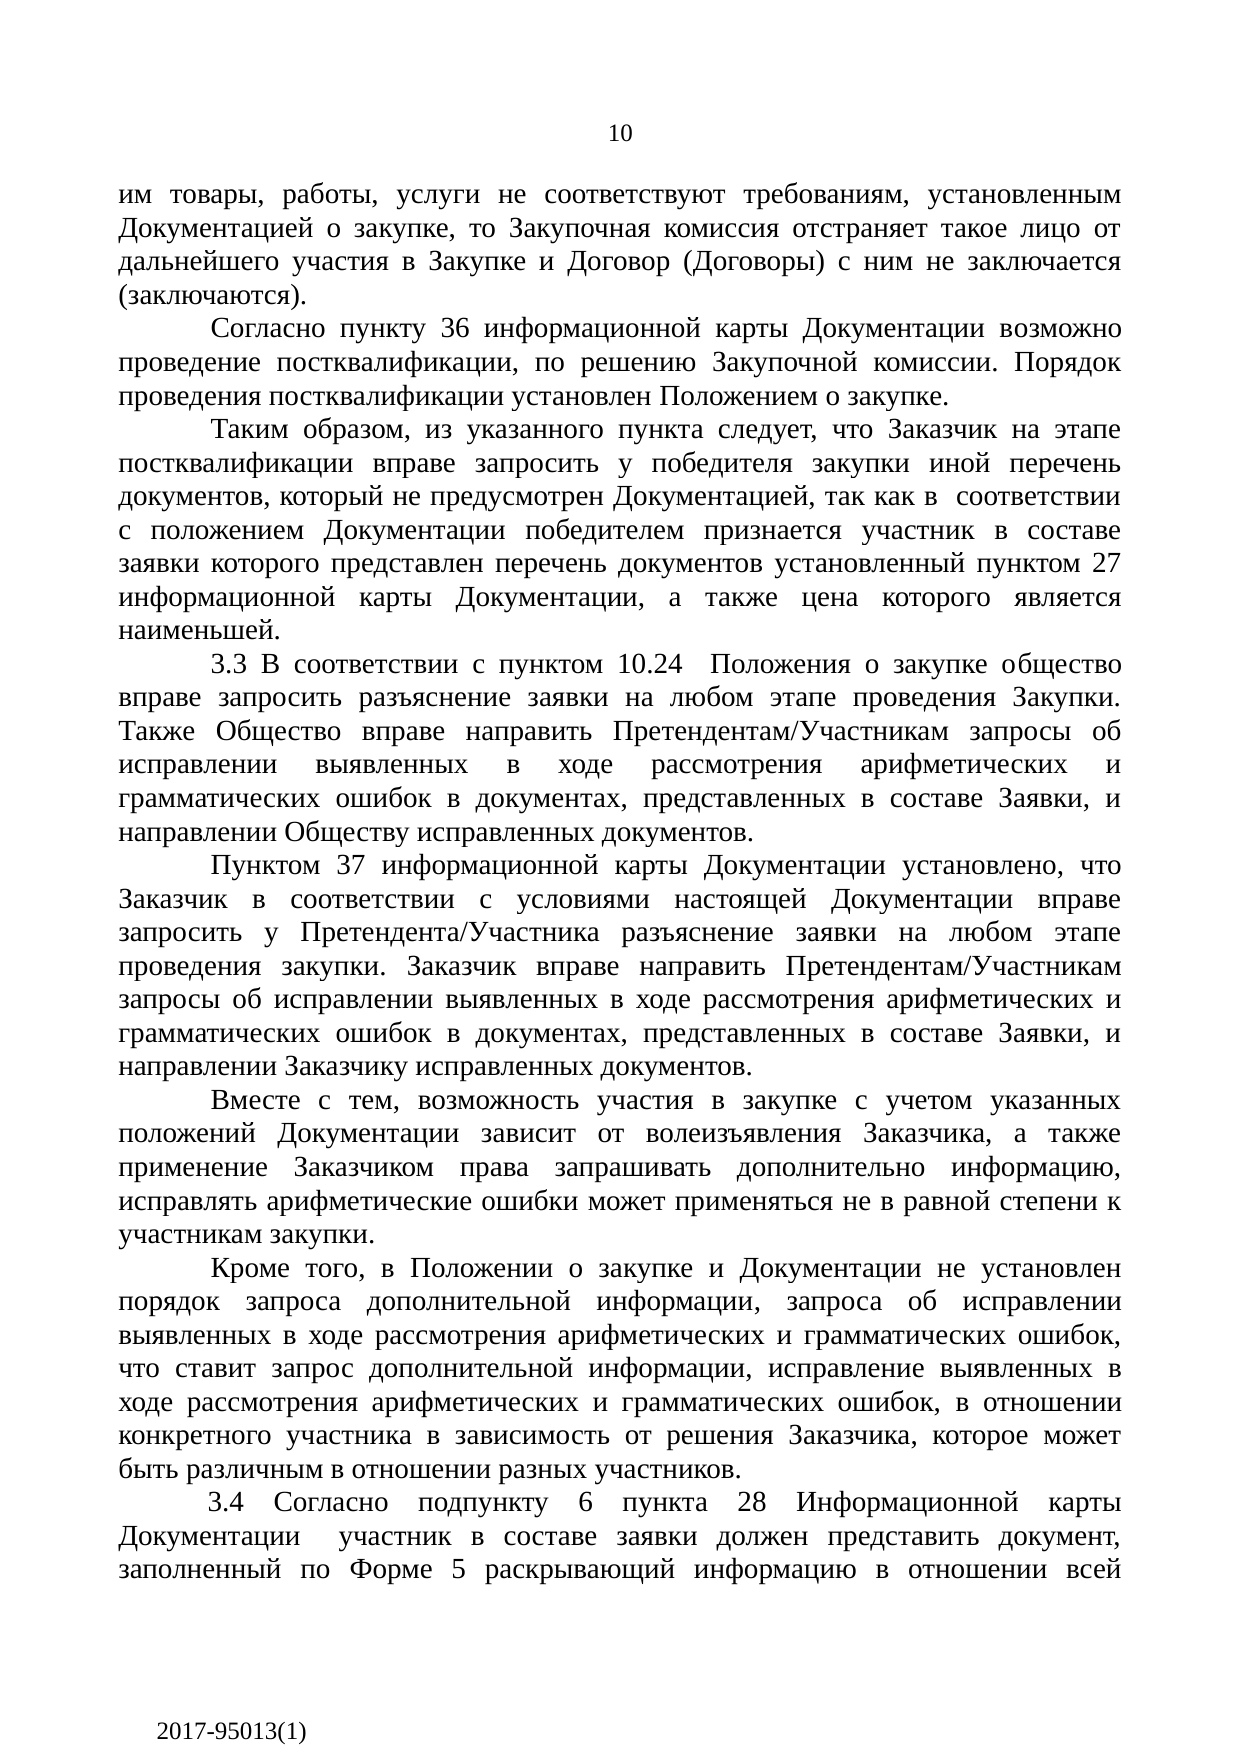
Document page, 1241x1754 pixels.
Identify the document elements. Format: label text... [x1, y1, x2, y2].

text Кроме того, в Положении о закупке и Документации не установлен порядок запроса дополнительной информации, запроса об исправлении выявленных в ходе рассмотрения арифметических и грамматических ошибок, что ставит запрос дополнительной информации, исправление выявленных в ходе рассмотрения арифметических и грамматических ошибок, в отношении конкретного участника в зависимость от решения Заказчика, которое может быть различным в отношении разных участников. [118, 1250, 1122, 1484]
text Вместе с тем, возможность участия в закупке с учетом указанных положений Документации зависит от волеизъявления Заказчика, а также применение Заказчиком права запрашивать дополнительно информацию, исправлять арифметические ошибки может применяться не в равной степени к участникам закупки. [118, 1082, 1122, 1250]
text Таким образом, из указанного пункта следует, что Заказчик на этапе постквалификации вправе запросить у победителя закупки иной перечень документов, который не предусмотрен Документацией, так как в соответствии с положением Документации победителем признается участник в составе заявки которого представлен перечень документов установленный пунктом 27 информационной карты Документации, а также цена которого является наименьшей. [118, 411, 1122, 646]
text Пунктом 37 информационной карты Документации установлено, что Заказчик в соответствии с условиями настоящей Документации вправе запросить у Претендента/Участника разъяснение заявки на любом этапе проведения закупки. Заказчик вправе направить Претендентам/Участникам запросы об исправлении выявленных в ходе рассмотрения арифметических и грамматических ошибок в документах, представленных в составе Заявки, и направлении Заказчику исправленных документов. [118, 847, 1122, 1082]
text Согласно пункту 36 информационной карты Документации возможно проведение постквалификации, по решению Закупочной комиссии. Порядок проведения постквалификации установлен Положением о закупке. [118, 311, 1122, 411]
text 3.4 Согласно подпункту 6 пункта 28 Информационной карты Документации участник в составе заявки должен представить документ, заполненный по Форме 5 раскрывающий информацию в отношении всей [118, 1484, 1122, 1585]
text им товары, работы, услуги не соответствуют требованиям, установленным Документацией о закупке, то Закупочная комиссия отстраняет такое лицо от дальнейшего участия в Закупке и Договор (Договоры) с ним не заключается (заключаются). [118, 176, 1122, 311]
text 3.3 В соответствии с пунктом 10.24 Положения о закупке общество вправе запросить разъяснение заявки на любом этапе проведения Закупки. Также Общество вправе направить Претендентам/Участникам запросы об исправлении выявленных в ходе рассмотрения арифметических и грамматических ошибок в документах, представленных в составе Заявки, и направлении Обществу исправленных документов. [118, 646, 1122, 847]
